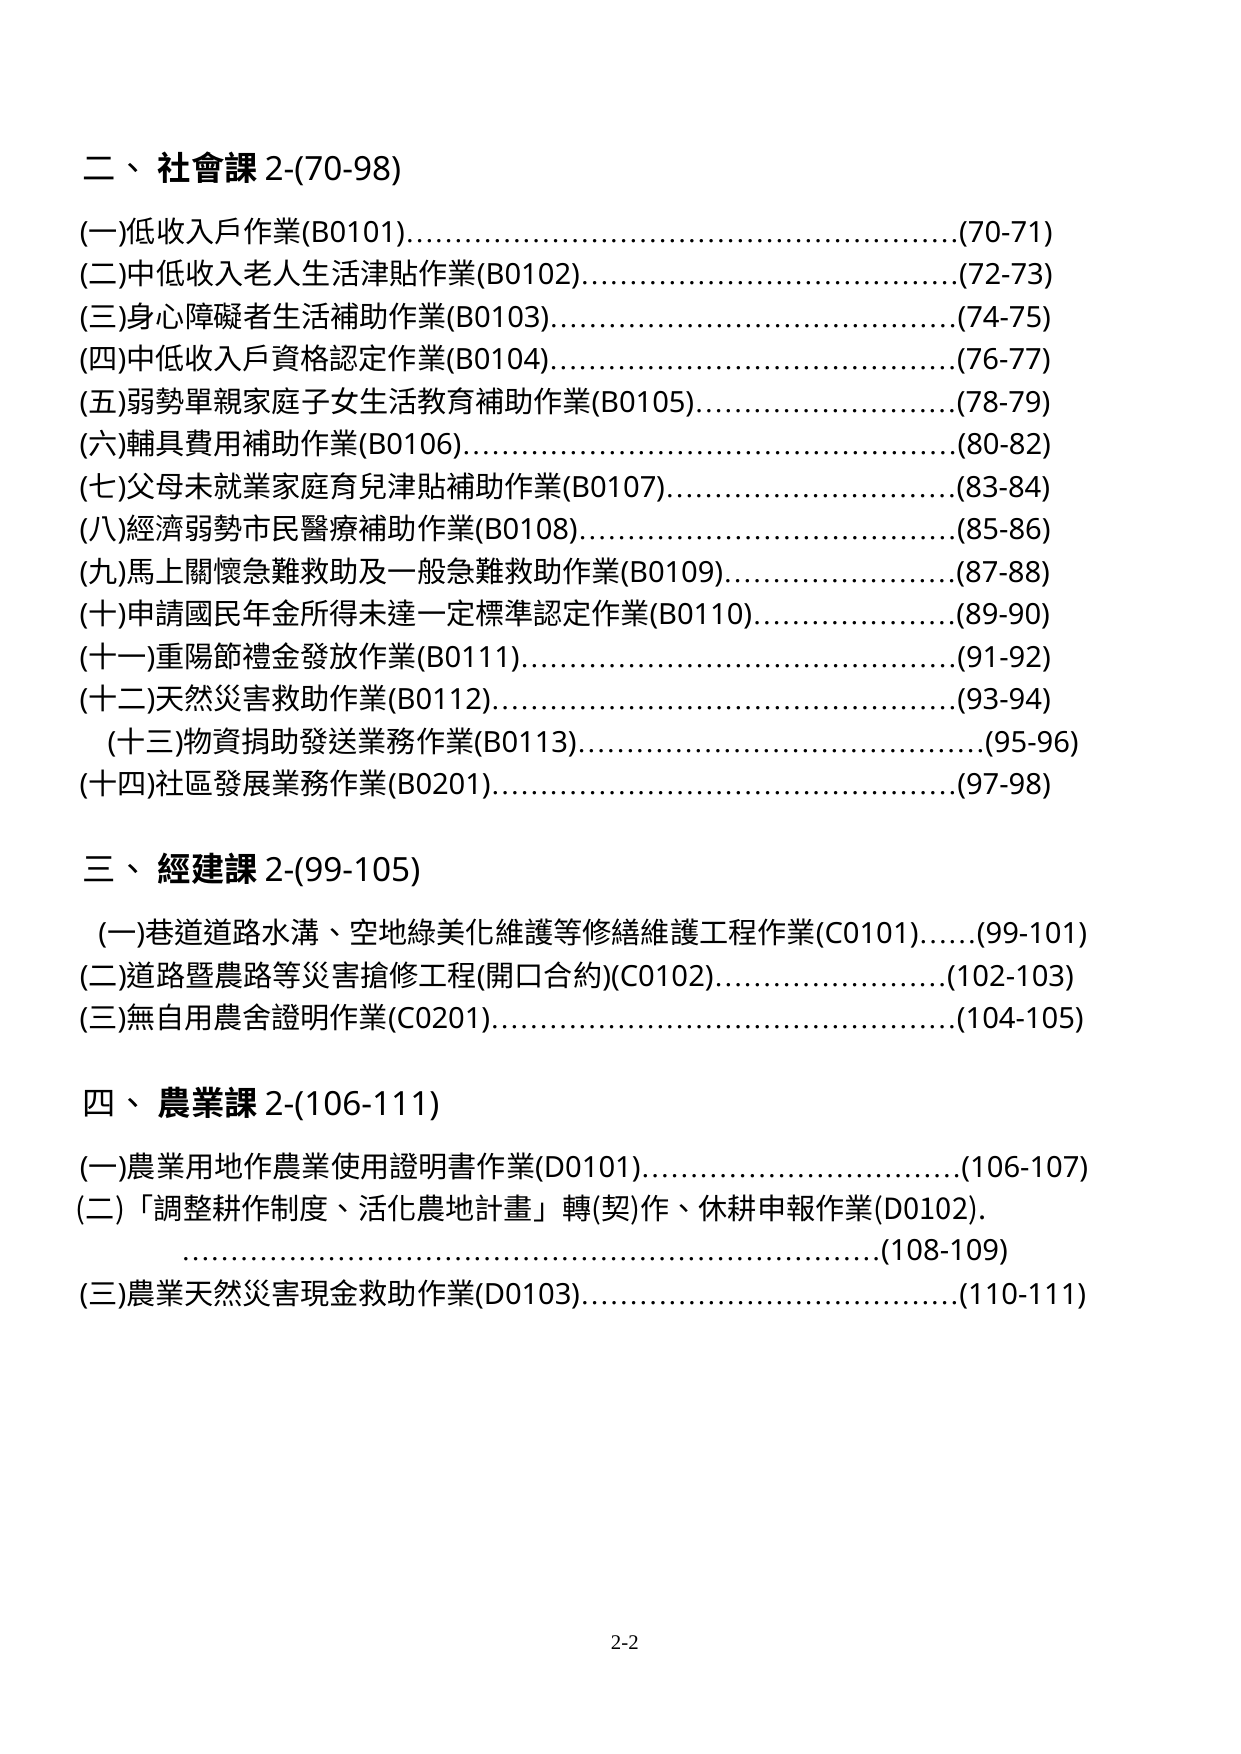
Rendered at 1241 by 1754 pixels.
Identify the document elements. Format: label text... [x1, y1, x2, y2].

text (十三)物資捐助發送業務作業(B0113)……………………………………(95-96) [49, 709, 1213, 752]
list 經建課2-(99-105) [83, 816, 1199, 901]
text (十)申請國民年金所得未達一定標準認定作業(B0110)…………………(89-90) [49, 582, 1213, 624]
text (十一)重陽節禮金發放作業(B0111)………………………………………(91-92) [49, 624, 1213, 667]
list 農業課2-(106-111) [83, 1049, 1199, 1134]
list 社會課2-(70-98) [83, 114, 1199, 199]
text (二)道路暨農路等災害搶修工程(開口合約)(C0102)……………………(102-103) [49, 943, 1199, 986]
text (三)身心障礙者生活補助作業(B0103)……………………………………(74-75) [49, 284, 1213, 327]
text (三)無自用農舍證明作業(C0201)…………………………………………(104-105) [49, 986, 1199, 1028]
text (二)中低收入老人生活津貼作業(B0102)…………………………………(72-73) [49, 242, 1209, 284]
text (二)「調整耕作制度、活化農地計畫」轉(契)作、休耕申報作業(D0102).………………………………………………………………(108-109) [49, 1177, 1199, 1262]
text (五)弱勢單親家庭子女生活教育補助作業(B0105)………………………(78-79) [49, 369, 1213, 412]
text (三)農業天然災害現金救助作業(D0103)…………………………………(110-111) [49, 1262, 1199, 1304]
text (六)輔具費用補助作業(B0106)……………………………………………(80-82) [49, 412, 1213, 454]
text (七)父母未就業家庭育兒津貼補助作業(B0107)…………………………(83-84) [49, 454, 1213, 497]
text (九)馬上關懷急難救助及一般急難救助作業(B0109)……………………(87-88) [49, 539, 1213, 582]
text (十二)天然災害救助作業(B0112)…………………………………………(93-94) [49, 667, 1213, 709]
text (一)低收入戶作業(B0101)…………………………………………………(70-71) [49, 199, 1209, 242]
text (十四)社區發展業務作業(B0201)…………………………………………(97-98) [49, 752, 1213, 794]
text (一)巷道道路水溝、空地綠美化維護等修繕維護工程作業(C0101)……(99-101) [83, 901, 1199, 943]
text (四)中低收入戶資格認定作業(B0104)……………………………………(76-77) [49, 327, 1213, 369]
text (八)經濟弱勢市民醫療補助作業(B0108)…………………………………(85-86) [49, 497, 1213, 539]
text (一)農業用地作農業使用證明書作業(D0101)……………………………(106-107) [49, 1134, 1199, 1177]
